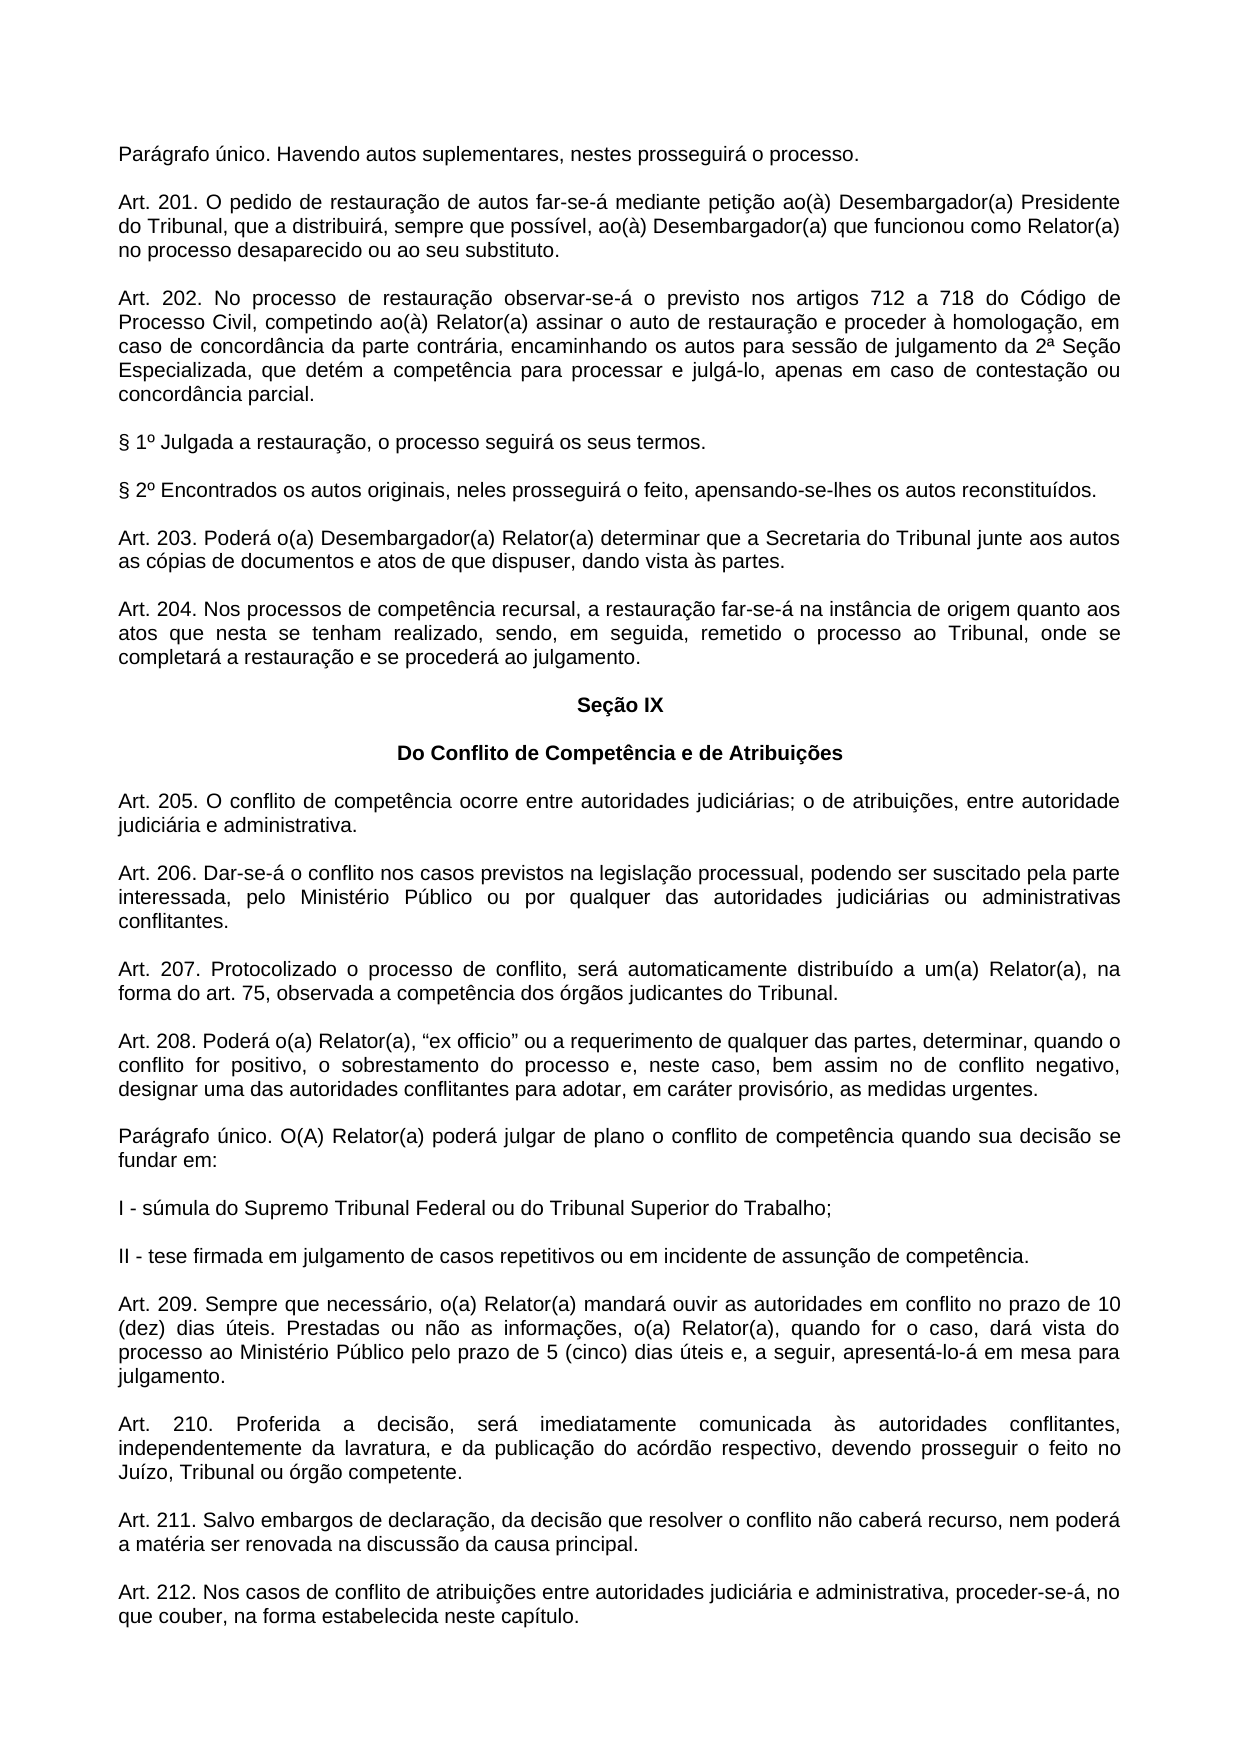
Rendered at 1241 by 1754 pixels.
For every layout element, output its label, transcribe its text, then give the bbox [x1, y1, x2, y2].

text Art. 205. O conflito de competência ocorre entre autoridades judiciárias; o de atribuições, entre autoridade judiciária e administrativa. [118, 789, 1122, 837]
text Art. 212. Nos casos de conflito de atribuições entre autoridades judiciária e administrativa, proceder-se-á, no que couber, na forma estabelecida neste capítulo. [118, 1579, 1122, 1627]
text Art. 202. No processo de restauração observar-se-á o previsto nos artigos 712 a 718 do Código de Processo Civil, competindo ao(à) Relator(a) assinar o auto de restauração e proceder à homologação, em caso de concordância da parte contrária, encaminhando os autos para sessão de julgamento da 2ª Seção Especializada, que detém a competência para processar e julgá-lo, apenas em caso de contestação ou concordância parcial. [118, 286, 1122, 406]
text Art. 211. Salvo embargos de declaração, da decisão que resolver o conflito não caberá recurso, nem poderá a matéria ser renovada na discussão da causa principal. [118, 1508, 1122, 1556]
text Parágrafo único. O(A) Relator(a) poderá julgar de plano o conflito de competência quando sua decisão se fundar em: [118, 1124, 1122, 1172]
text I - súmula do Supremo Tribunal Federal ou do Tribunal Superior do Trabalho; [118, 1196, 1122, 1220]
text Do Conflito de Competência e de Atribuições [118, 741, 1122, 765]
text Seção IX [118, 693, 1122, 717]
text Art. 209. Sempre que necessário, o(a) Relator(a) mandará ouvir as autoridades em conflito no prazo de 10 (dez) dias úteis. Prestadas ou não as informações, o(a) Relator(a), quando for o caso, dará vista do processo ao Ministério Público pelo prazo de 5 (cinco) dias úteis e, a seguir, apresentá-lo-á em mesa para julgamento. [118, 1292, 1122, 1388]
text Art. 210. Proferida a decisão, será imediatamente comunicada às autoridades conflitantes, independentemente da lavratura, e da publicação do acórdão respectivo, devendo prosseguir o feito no Juízo, Tribunal ou órgão competente. [118, 1412, 1122, 1484]
text Art. 206. Dar-se-á o conflito nos casos previstos na legislação processual, podendo ser suscitado pela parte interessada, pelo Ministério Público ou por qualquer das autoridades judiciárias ou administrativas conflitantes. [118, 861, 1122, 933]
text § 1º Julgada a restauração, o processo seguirá os seus termos. [118, 429, 1122, 453]
text Parágrafo único. Havendo autos suplementares, nestes prosseguirá o processo. [118, 142, 1122, 166]
text Art. 201. O pedido de restauração de autos far-se-á mediante petição ao(à) Desembargador(a) Presidente do Tribunal, que a distribuirá, sempre que possível, ao(à) Desembargador(a) que funcionou como Relator(a) no processo desaparecido ou ao seu substituto. [118, 190, 1122, 262]
text Art. 207. Protocolizado o processo de conflito, será automaticamente distribuído a um(a) Relator(a), na forma do art. 75, observada a competência dos órgãos judicantes do Tribunal. [118, 957, 1122, 1004]
text II - tese firmada em julgamento de casos repetitivos ou em incidente de assunção de competência. [118, 1244, 1122, 1268]
text Art. 203. Poderá o(a) Desembargador(a) Relator(a) determinar que a Secretaria do Tribunal junte aos autos as cópias de documentos e atos de que dispuser, dando vista às partes. [118, 525, 1122, 573]
text § 2º Encontrados os autos originais, neles prosseguirá o feito, apensando-se-lhes os autos reconstituídos. [118, 477, 1122, 501]
text Art. 208. Poderá o(a) Relator(a), “ex officio” ou a requerimento de qualquer das partes, determinar, quando o conflito for positivo, o sobrestamento do processo e, neste caso, bem assim no de conflito negativo, designar uma das autoridades conflitantes para adotar, em caráter provisório, as medidas urgentes. [118, 1028, 1122, 1100]
text Art. 204. Nos processos de competência recursal, a restauração far-se-á na instância de origem quanto aos atos que nesta se tenham realizado, sendo, em seguida, remetido o processo ao Tribunal, onde se completará a restauração e se procederá ao julgamento. [118, 597, 1122, 669]
